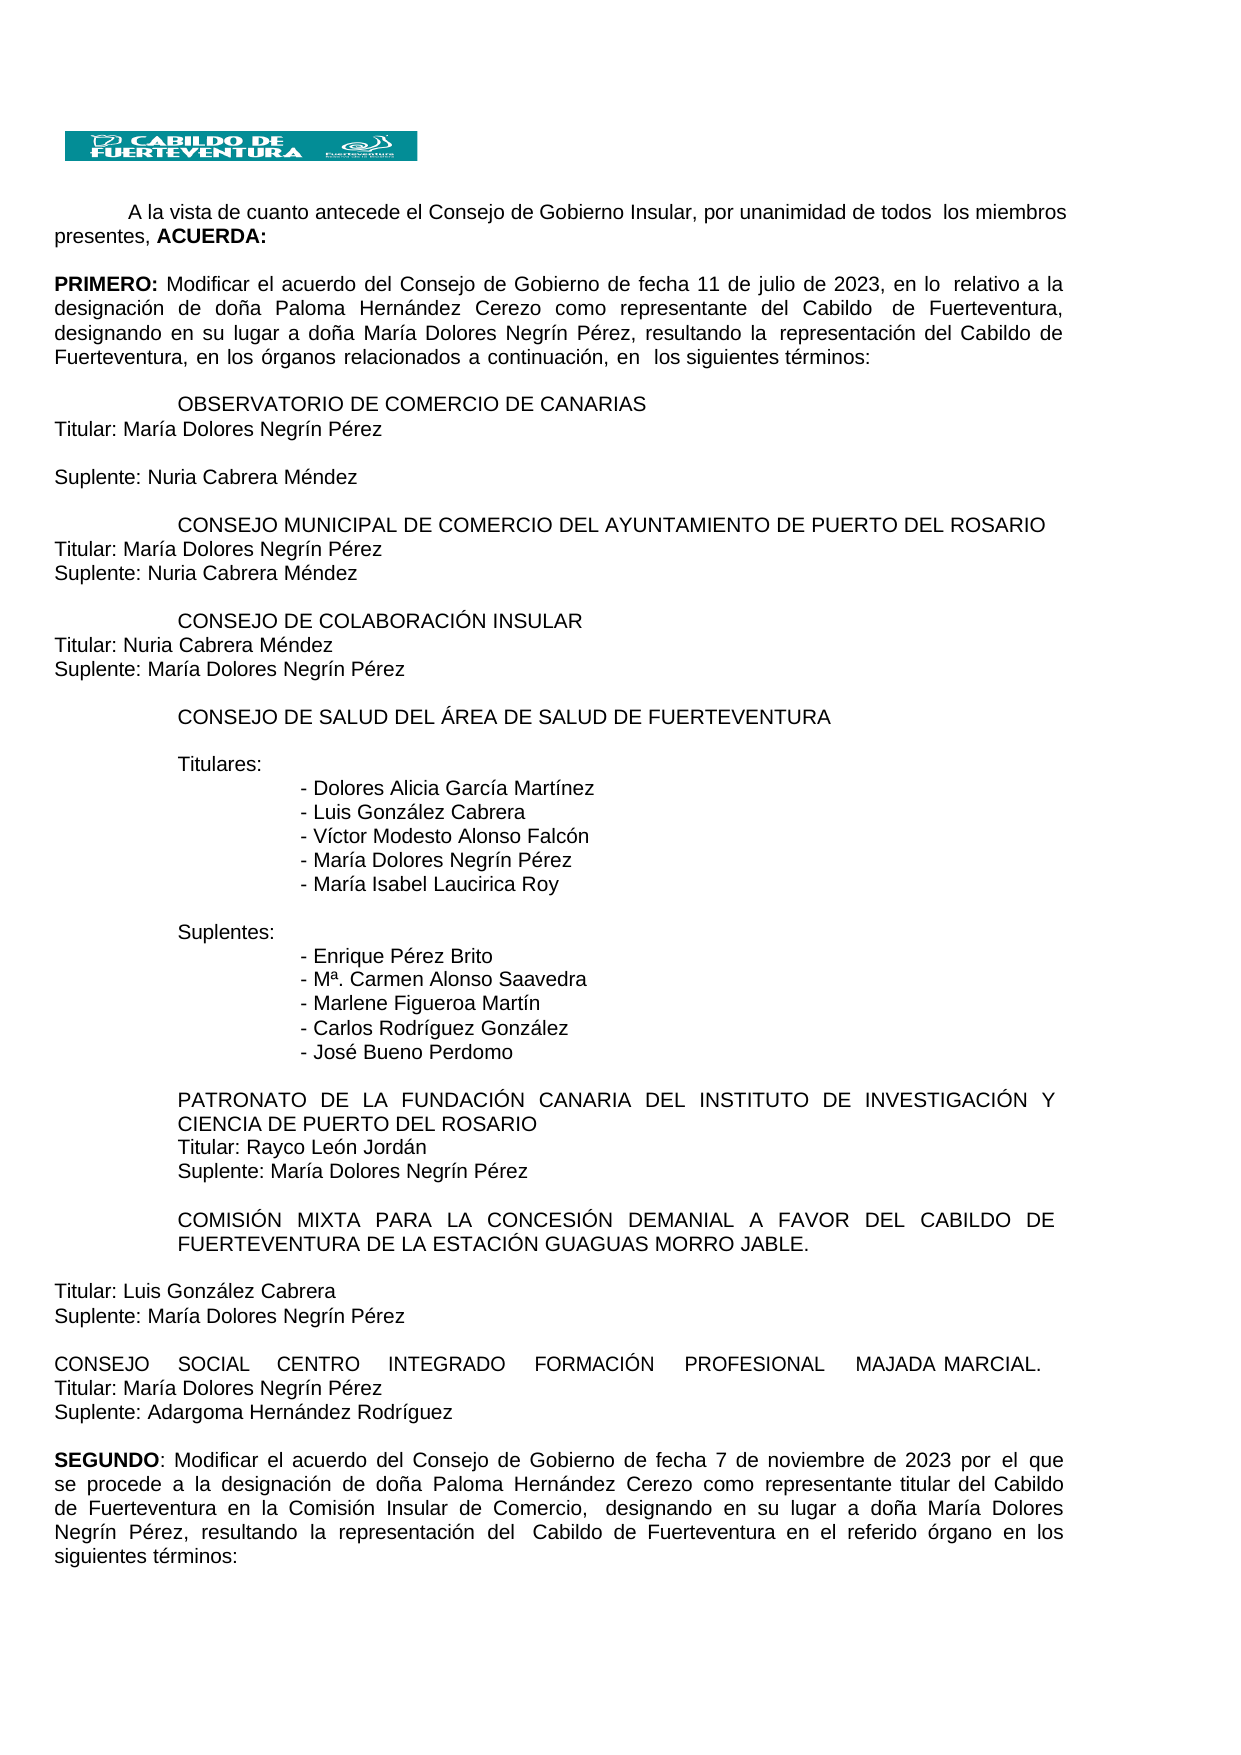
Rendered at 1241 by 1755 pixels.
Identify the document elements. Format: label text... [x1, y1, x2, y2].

text CONSEJO DE COLABORACIÓN INSULAR [177, 608, 1076, 632]
text Titular: María Dolores Negrín Pérez [54, 1376, 588, 1400]
text Titular: María Dolores Negrín Pérez [54, 416, 539, 441]
text CONSEJO MUNICIPAL DE COMERCIO DEL AYUNTAMIENTO DE PUERTO DEL ROSARIO [177, 513, 1076, 537]
text Titulares: [177, 752, 1076, 776]
list Dolores Alicia García Martínez [300, 776, 1076, 800]
list Víctor Modesto Alonso Falcón [300, 824, 1076, 848]
text Suplente: María Dolores Negrín Pérez [54, 1303, 539, 1327]
text SEGUNDO: Modificar el acuerdo del Consejo de Gobierno de fecha 7 de noviembre de 2023 por el que se procede a la designación de doña Paloma Hernández Cerezo como representante titular del Cabildo de Fuerteventura en la Comisión Insular de Comercio, designando en su lugar a doña María Dolores Negrín Pérez, resultando la representación del Cabildo de Fuerteventura en el referido órgano en los siguientes términos: [54, 1447, 1064, 1568]
text CONSEJO DE SALUD DEL ÁREA DE SALUD DE FUERTEVENTURA [177, 704, 1076, 728]
text COMISIÓN MIXTA PARA LA CONCESIÓN DEMANIAL A FAVOR DEL CABILDO DE FUERTEVENTURA DE LA ESTACIÓN GUAGUAS MORRO JABLE. [177, 1207, 1076, 1256]
text Suplentes: [177, 920, 1076, 944]
picture [65, 131, 418, 161]
text Suplente: María Dolores Negrín Pérez [54, 657, 539, 681]
text Titular: Rayco León Jordán [177, 1136, 1076, 1159]
list Mª. Carmen Alonso Saavedra [300, 968, 1076, 992]
list Enrique Pérez Brito [300, 944, 1076, 968]
text Suplente: Nuria Cabrera Méndez [54, 561, 587, 585]
text A la vista de cuanto antecede el Consejo de Gobierno Insular, por unanimidad de todos los miembros presentes, ACUERDA: [54, 200, 1076, 248]
list Marlene Figueroa Martín [300, 992, 1076, 1016]
text Suplente: Adargoma Hernández Rodríguez [54, 1400, 588, 1424]
text Suplente: María Dolores Negrín Pérez [177, 1159, 1076, 1183]
text Titular: Luis González Cabrera [54, 1279, 539, 1303]
list José Bueno Perdomo [300, 1039, 1076, 1063]
text Suplente: Nuria Cabrera Méndez [54, 464, 539, 488]
text CONSEJO SOCIAL CENTRO INTEGRADO FORMACIÓN PROFESIONAL MAJADA MARCIAL. [54, 1351, 1064, 1376]
list Luis González Cabrera [300, 800, 1076, 824]
text PATRONATO DE LA FUNDACIÓN CANARIA DEL INSTITUTO DE INVESTIGACIÓN Y CIENCIA DE PUERTO DEL ROSARIO [177, 1087, 1076, 1136]
list María Isabel Laucirica Roy [300, 872, 1076, 896]
list María Dolores Negrín Pérez [300, 848, 1076, 872]
list Carlos Rodríguez González [300, 1016, 1076, 1039]
text Titular: Nuria Cabrera Méndez [54, 632, 539, 657]
text Titular: María Dolores Negrín Pérez [54, 537, 587, 561]
text OBSERVATORIO DE COMERCIO DE CANARIAS [177, 393, 1076, 416]
text PRIMERO: Modificar el acuerdo del Consejo de Gobierno de fecha 11 de julio de 2023, en lo relativo a la designación de doña Paloma Hernández Cerezo como representante del Cabildo de Fuerteventura, designando en su lugar a doña María Dolores Negrín Pérez, resultando la representación del Cabildo de Fuerteventura, en los órganos relacionados a continuación, en los siguientes términos: [54, 272, 1064, 369]
